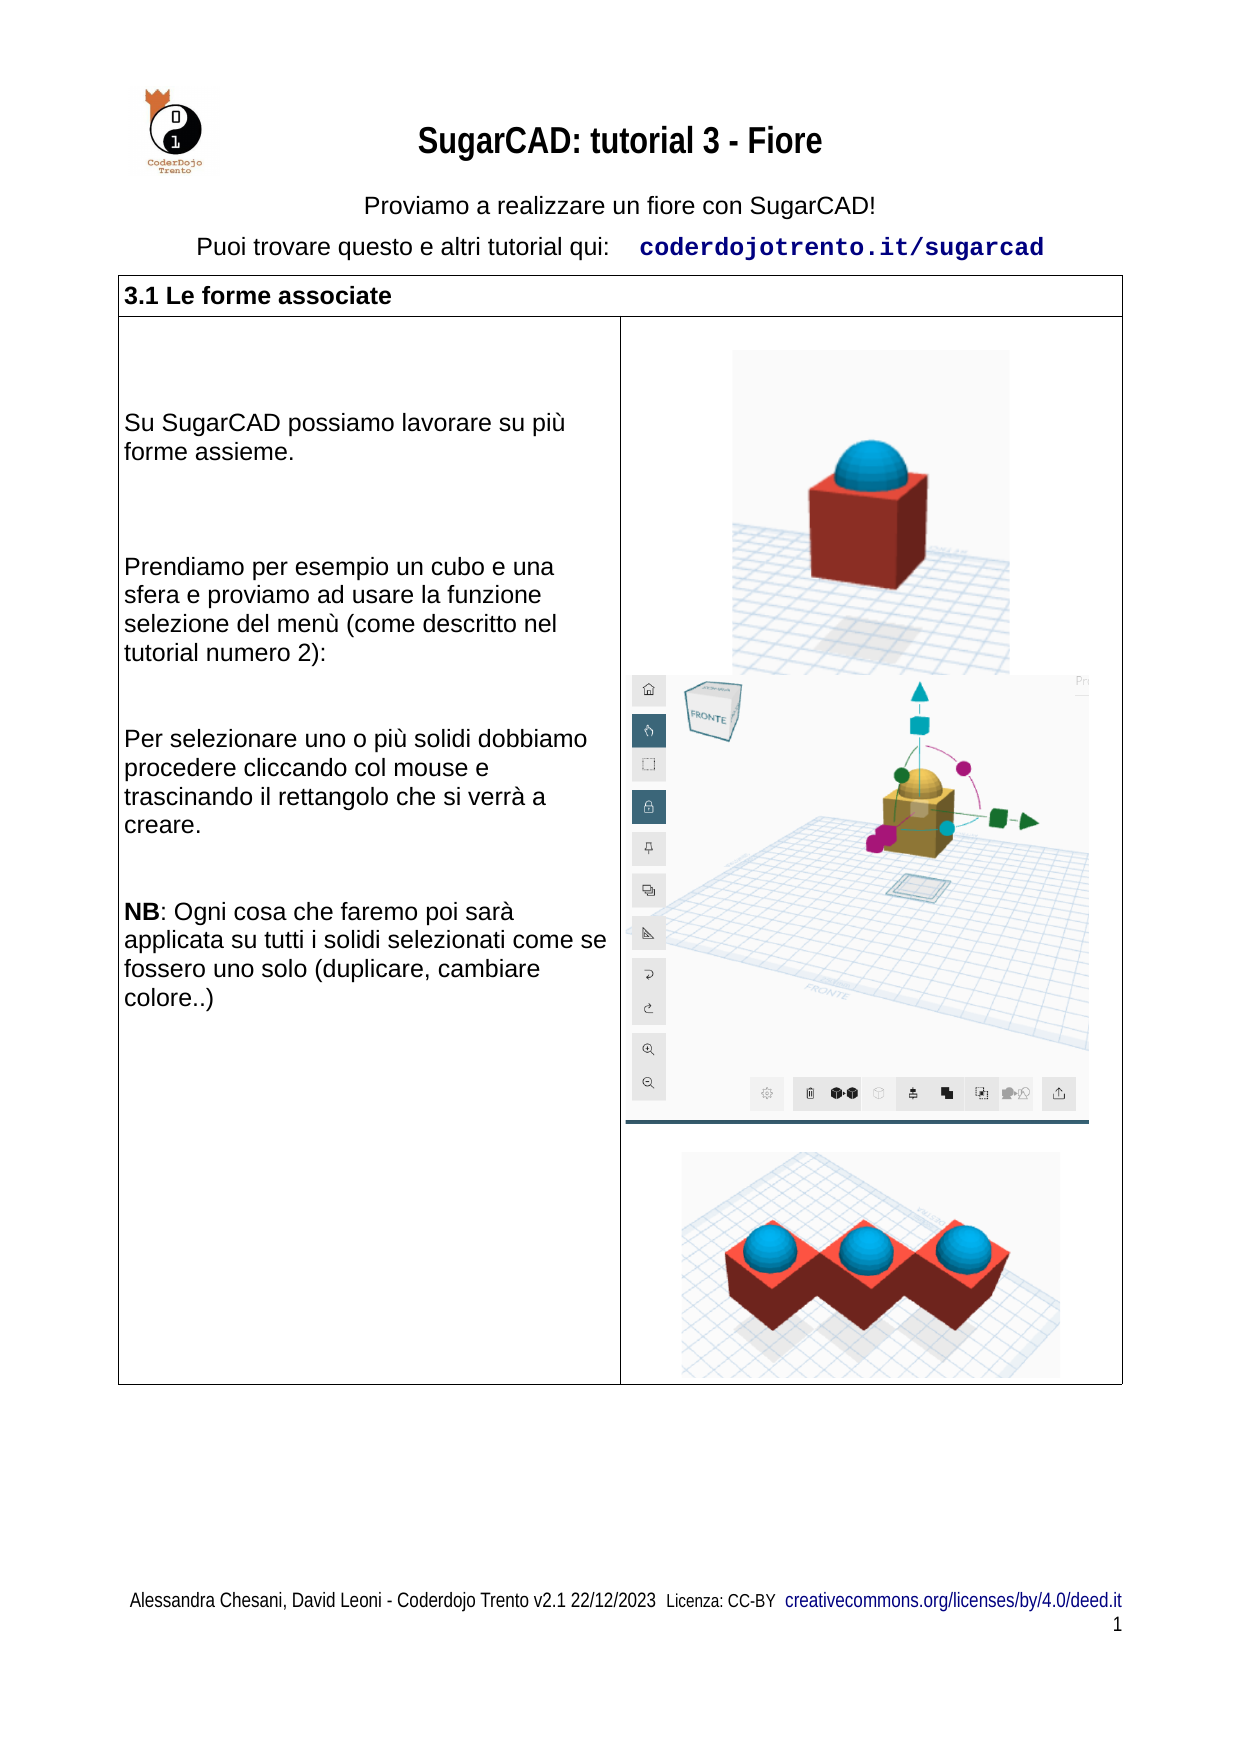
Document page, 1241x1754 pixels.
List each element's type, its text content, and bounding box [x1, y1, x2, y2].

text Proviamo a realizzare un fiore con SugarCAD! [118, 191, 1122, 219]
picture [625, 350, 1089, 1124]
table_header 3.1 Le forme associate [119, 276, 1122, 316]
text Puoi trovare questo e altri tutorial qui: coderdojotrento.it/sugarcad [118, 232, 1122, 263]
picture [681, 1152, 1061, 1378]
table_cell Su SugarCAD possiamo lavorare su più forme assieme. Prendiamo per esempio un cubo e una sfera e proviamo ad usare la funzione selezione del menù (come descritto nel tutorial numero 2): Per selezionare uno o più solidi dobbiamo procedere cliccando col mouse e trascinando il rettangolo che si verrà a creare. NB: Ogni cosa che faremo poi sarà applicata su tutti i solidi selezionati come se fossero uno solo (duplicare, cambiare colore..) [119, 317, 620, 1383]
table_cell [621, 317, 1122, 1383]
